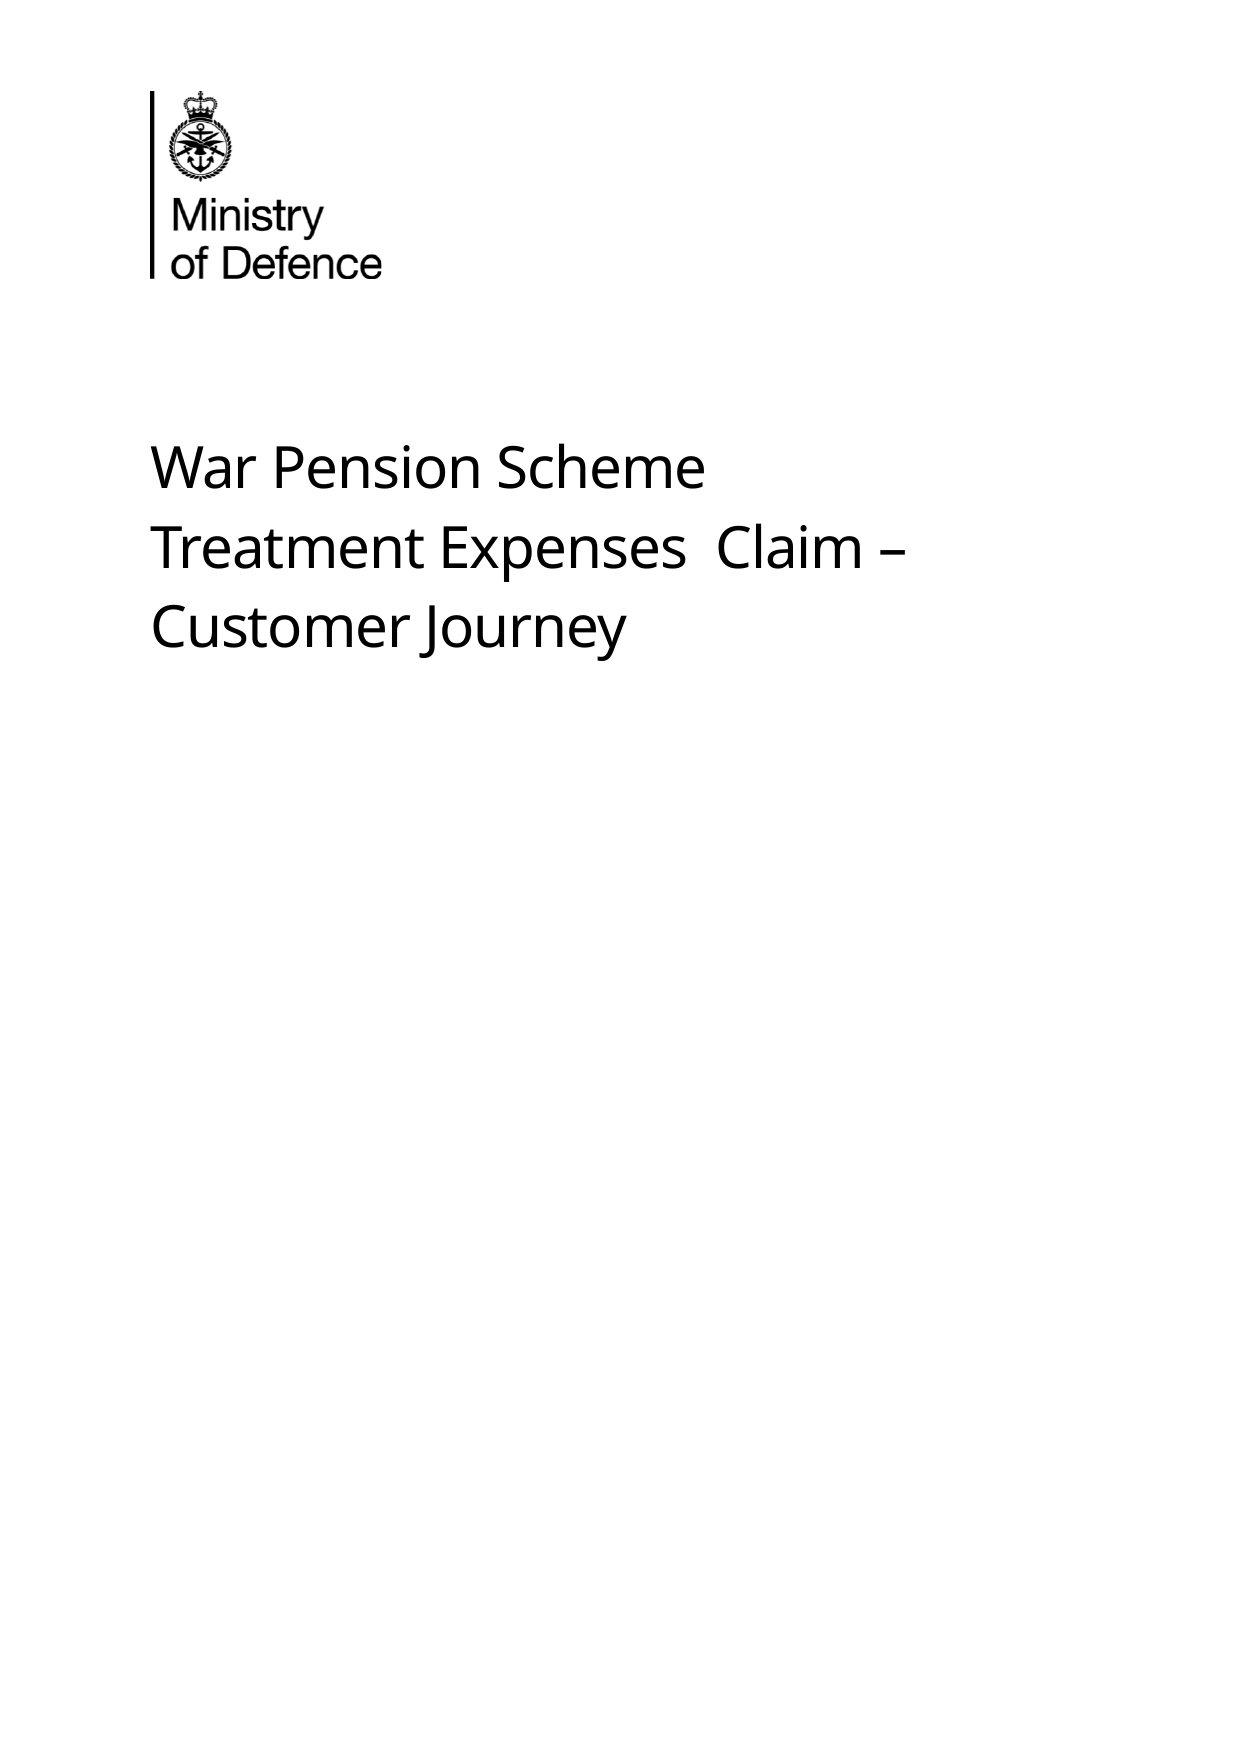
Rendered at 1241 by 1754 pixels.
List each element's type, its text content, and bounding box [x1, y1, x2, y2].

title War Pension Scheme Treatment Expenses Claim – Customer Journey [150, 426, 1090, 665]
